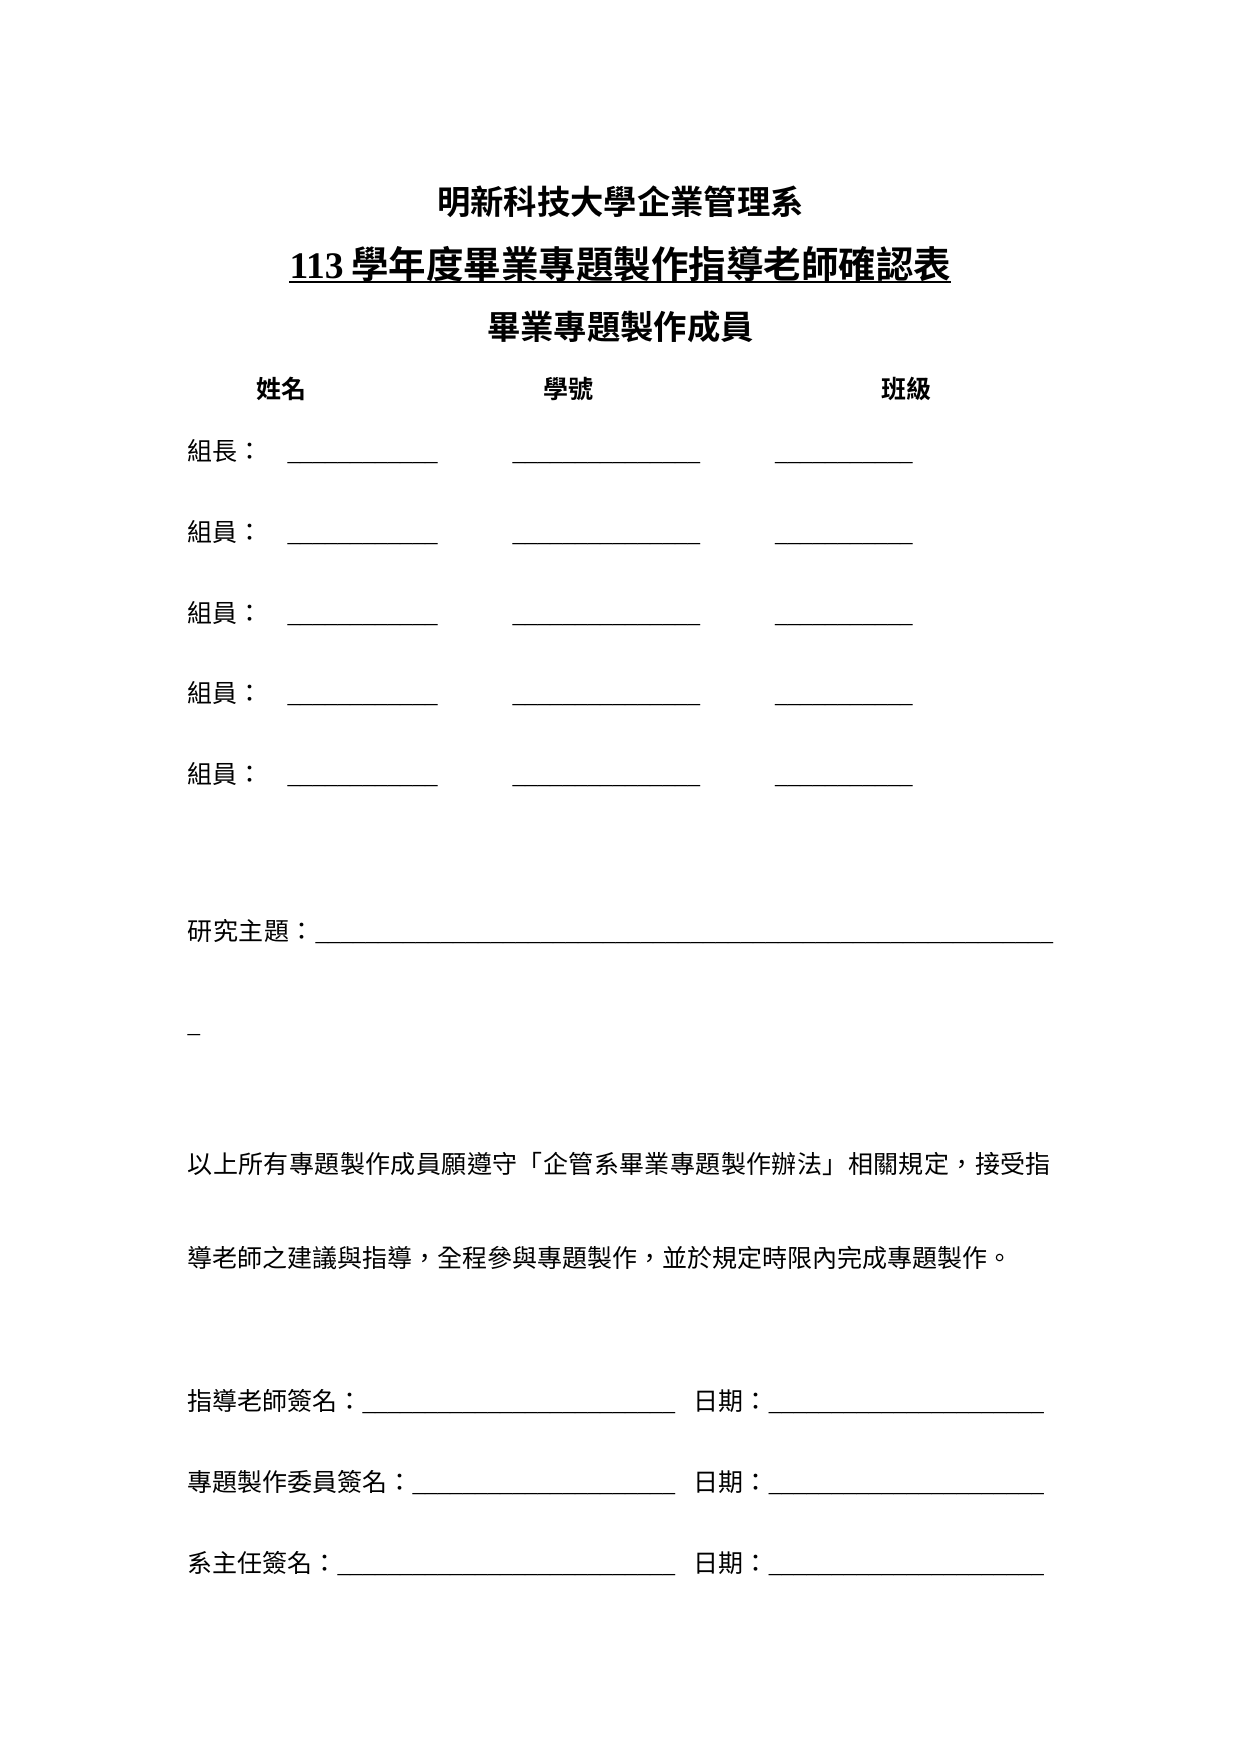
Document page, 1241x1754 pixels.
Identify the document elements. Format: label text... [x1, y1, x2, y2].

text 研究主題：____________________________________________________________ [187, 888, 1053, 1044]
text 組員： ____________ _______________ ___________ [187, 489, 1053, 551]
text 系主任簽名：___________________________ 日期：______________________ [187, 1519, 1053, 1582]
text 組長： ____________ _______________ ___________ [187, 408, 1053, 471]
text 指導老師簽名：_________________________ 日期：______________________ [187, 1358, 1053, 1421]
text 畢業專題製作成員 [187, 283, 1053, 346]
text 以上所有專題製作成員願遵守「企管系畢業專題製作辦法」相關規定，接受指導老師之建議與指導，全程參與專題製作，並於規定時限內完成專題製作。 [187, 1121, 1053, 1278]
text 專題製作委員簽名：_____________________ 日期：______________________ [187, 1439, 1053, 1501]
text 姓名 學號 班級 [187, 346, 1053, 408]
text 組員： ____________ _______________ ___________ [187, 731, 1053, 793]
text 113學年度畢業專題製作指導老師確認表 [187, 221, 1053, 283]
text 明新科技大學企業管理系 [187, 158, 1053, 221]
text 組員： ____________ _______________ ___________ [187, 650, 1053, 713]
text 組員： ____________ _______________ ___________ [187, 569, 1053, 632]
